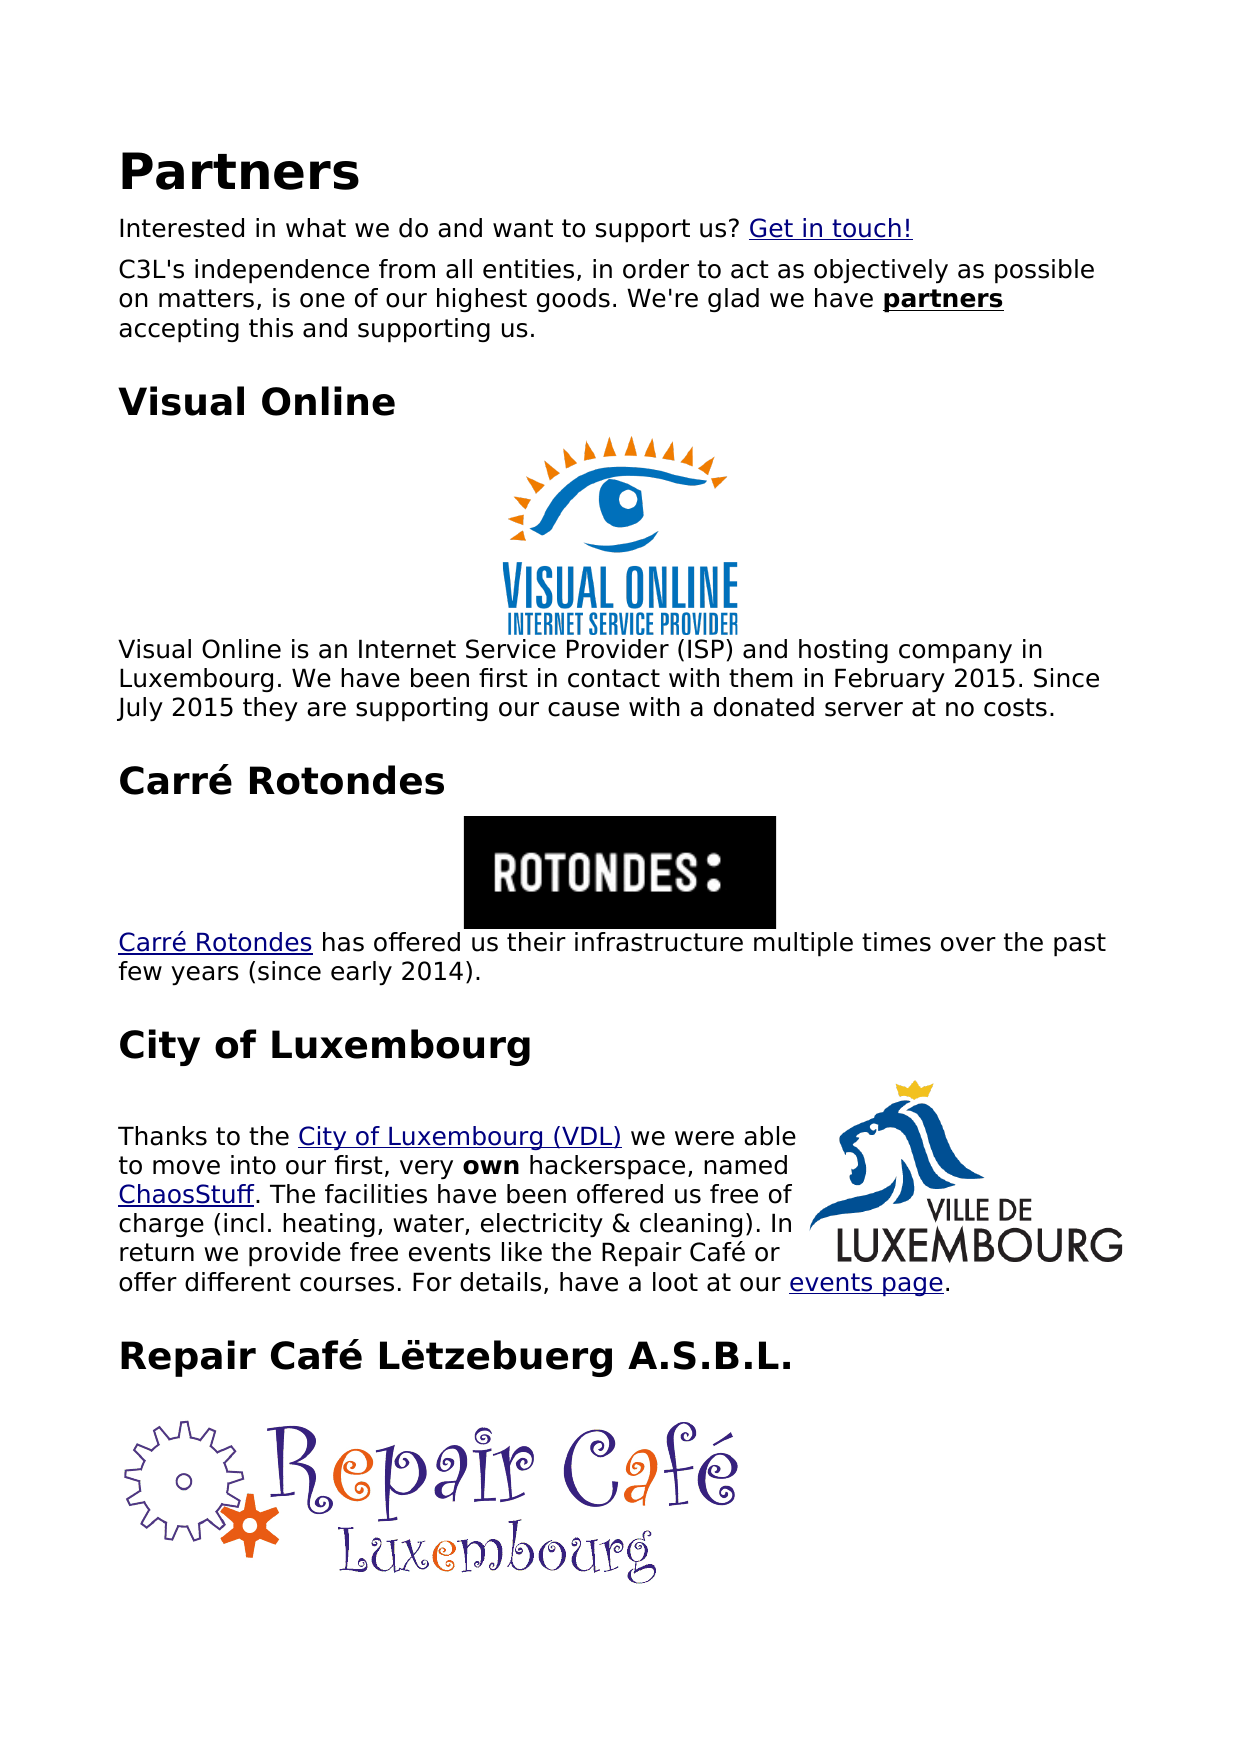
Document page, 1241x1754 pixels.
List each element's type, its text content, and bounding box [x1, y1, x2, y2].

picture [463, 816, 777, 929]
text Interested in what we do and want to support us? Get in touch! [118, 214, 1122, 243]
picture [809, 1080, 1123, 1263]
picture [502, 436, 738, 635]
subtitle Carré Rotondes [118, 760, 1122, 804]
subtitle Visual Online [118, 381, 1122, 424]
text Carré Rotondes has offered us their infrastructure multiple times over the past few years (since early 2014). [118, 816, 1122, 987]
picture [118, 1390, 744, 1588]
subtitle Partners [118, 143, 1122, 201]
subtitle City of Luxembourg [118, 1024, 1122, 1068]
text Visual Online is an Internet Service Provider (ISP) and hosting company in Luxembourg. We have been first in contact with them in February 2015. Since July 2015 they are supporting our cause with a donated server at no costs. [118, 437, 1122, 722]
subtitle Repair Café Lëtzebuerg A.S.B.L. [118, 1334, 1122, 1378]
text C3L's independence from all entities, in order to act as objectively as possible on matters, is one of our highest goods. We're glad we have partners accepting this and supporting us. [118, 256, 1122, 343]
text Thanks to the City of Luxembourg (VDL) we were able to move into our first, very own hackerspace, named ChaosStuff. The facilities have been offered us free of charge (incl. heating, water, electricity & cleaning). In return we provide free events like the Repair Café or offer different courses. For details, have a loot at our events page. [118, 1122, 1122, 1297]
